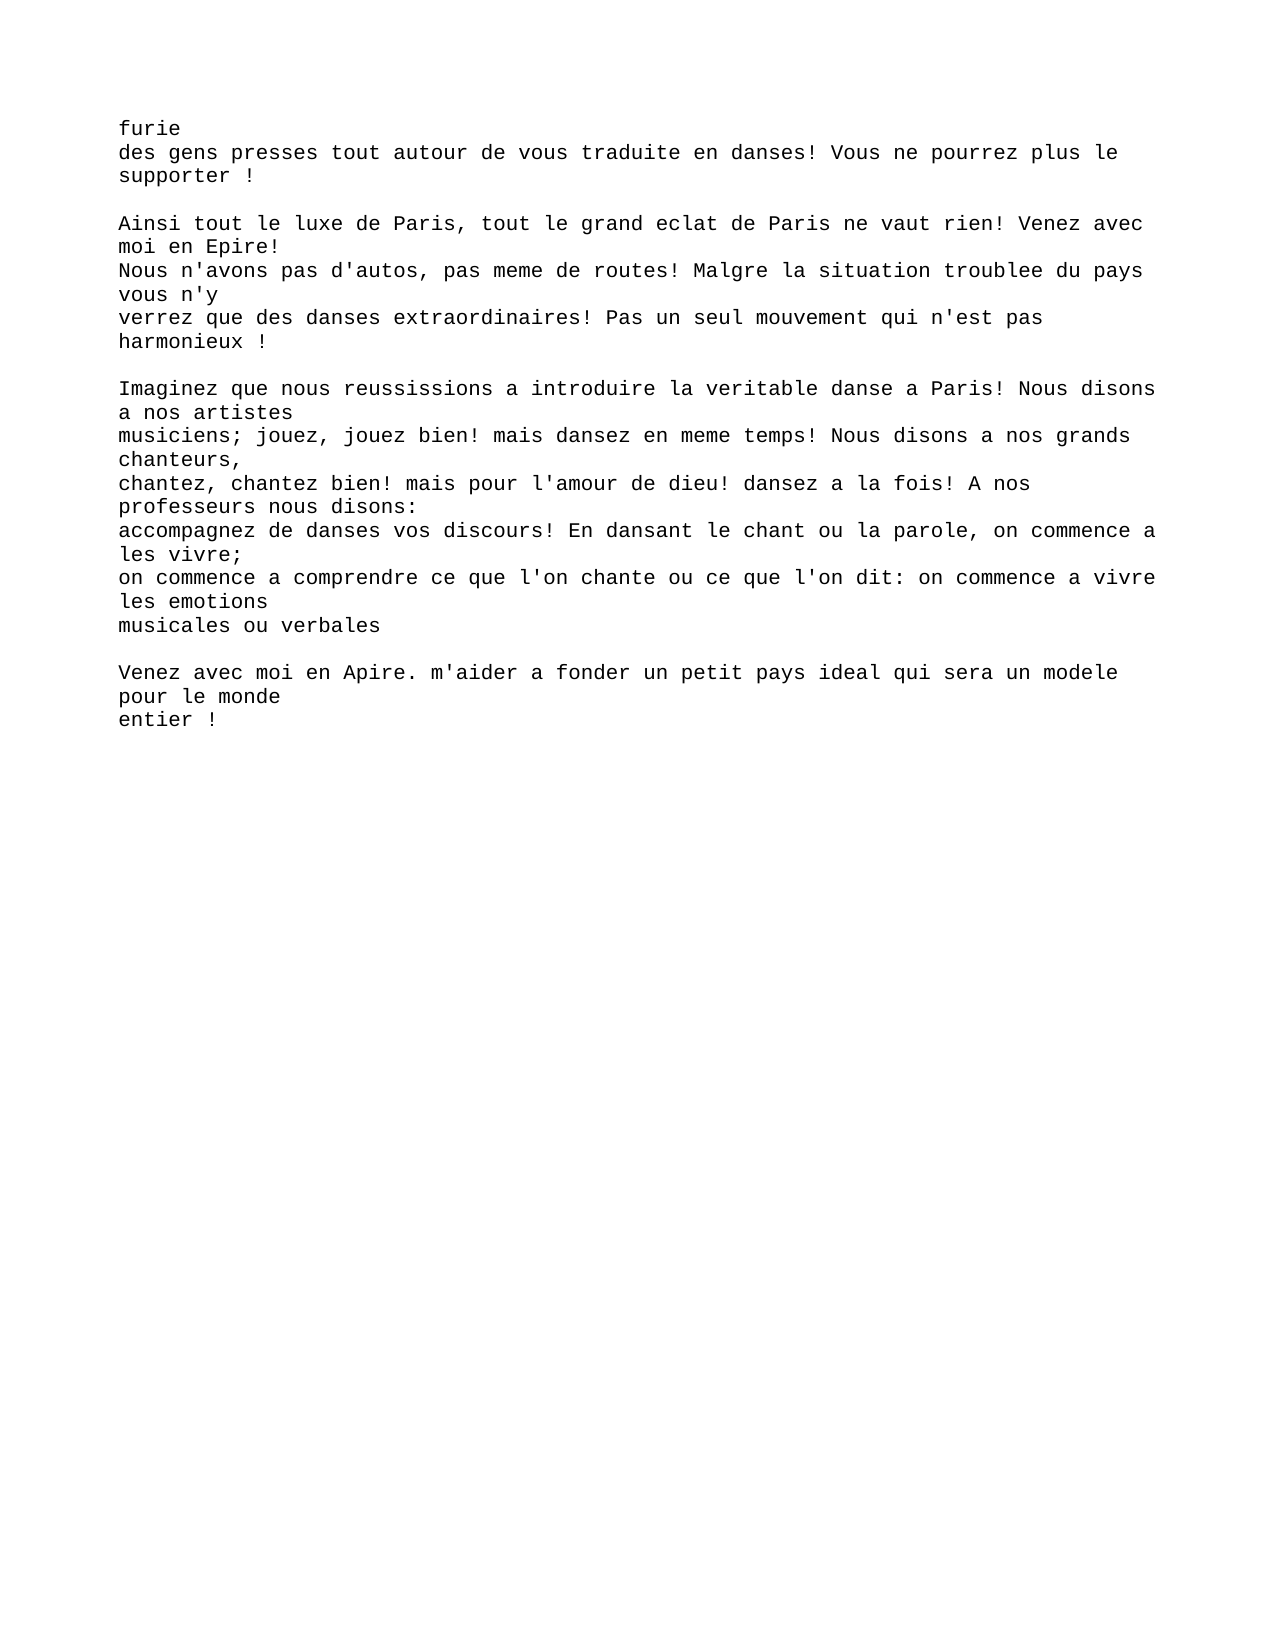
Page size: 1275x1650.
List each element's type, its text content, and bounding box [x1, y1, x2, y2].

text Imaginez que nous reussissions a introduire la veritable danse a Paris! Nous disons a nos artistes [118, 378, 1157, 426]
text Venez avec moi en Apire. m'aider a fonder un petit pays ideal qui sera un modele pour le monde [118, 662, 1157, 709]
text Ainsi tout le luxe de Paris, tout le grand eclat de Paris ne vaut rien! Venez avec moi en Epire! [118, 213, 1157, 260]
text des gens presses tout autour de vous traduite en danses! Vous ne pourrez plus le supporter ! [118, 142, 1157, 189]
text musiciens; jouez, jouez bien! mais dansez en meme temps! Nous disons a nos grands chanteurs, [118, 426, 1157, 473]
text entier ! [118, 709, 1157, 733]
text Nous n'avons pas d'autos, pas meme de routes! Malgre la situation troublee du pays vous n'y [118, 260, 1157, 307]
text chantez, chantez bien! mais pour l'amour de dieu! dansez a la fois! A nos professeurs nous disons: [118, 473, 1157, 520]
text furie [118, 118, 1157, 142]
text verrez que des danses extraordinaires! Pas un seul mouvement qui n'est pas harmonieux ! [118, 307, 1157, 354]
text accompagnez de danses vos discours! En dansant le chant ou la parole, on commence a les vivre; [118, 520, 1157, 567]
text musicales ou verbales [118, 615, 1157, 638]
text on commence a comprendre ce que l'on chante ou ce que l'on dit: on commence a vivre les emotions [118, 567, 1157, 615]
